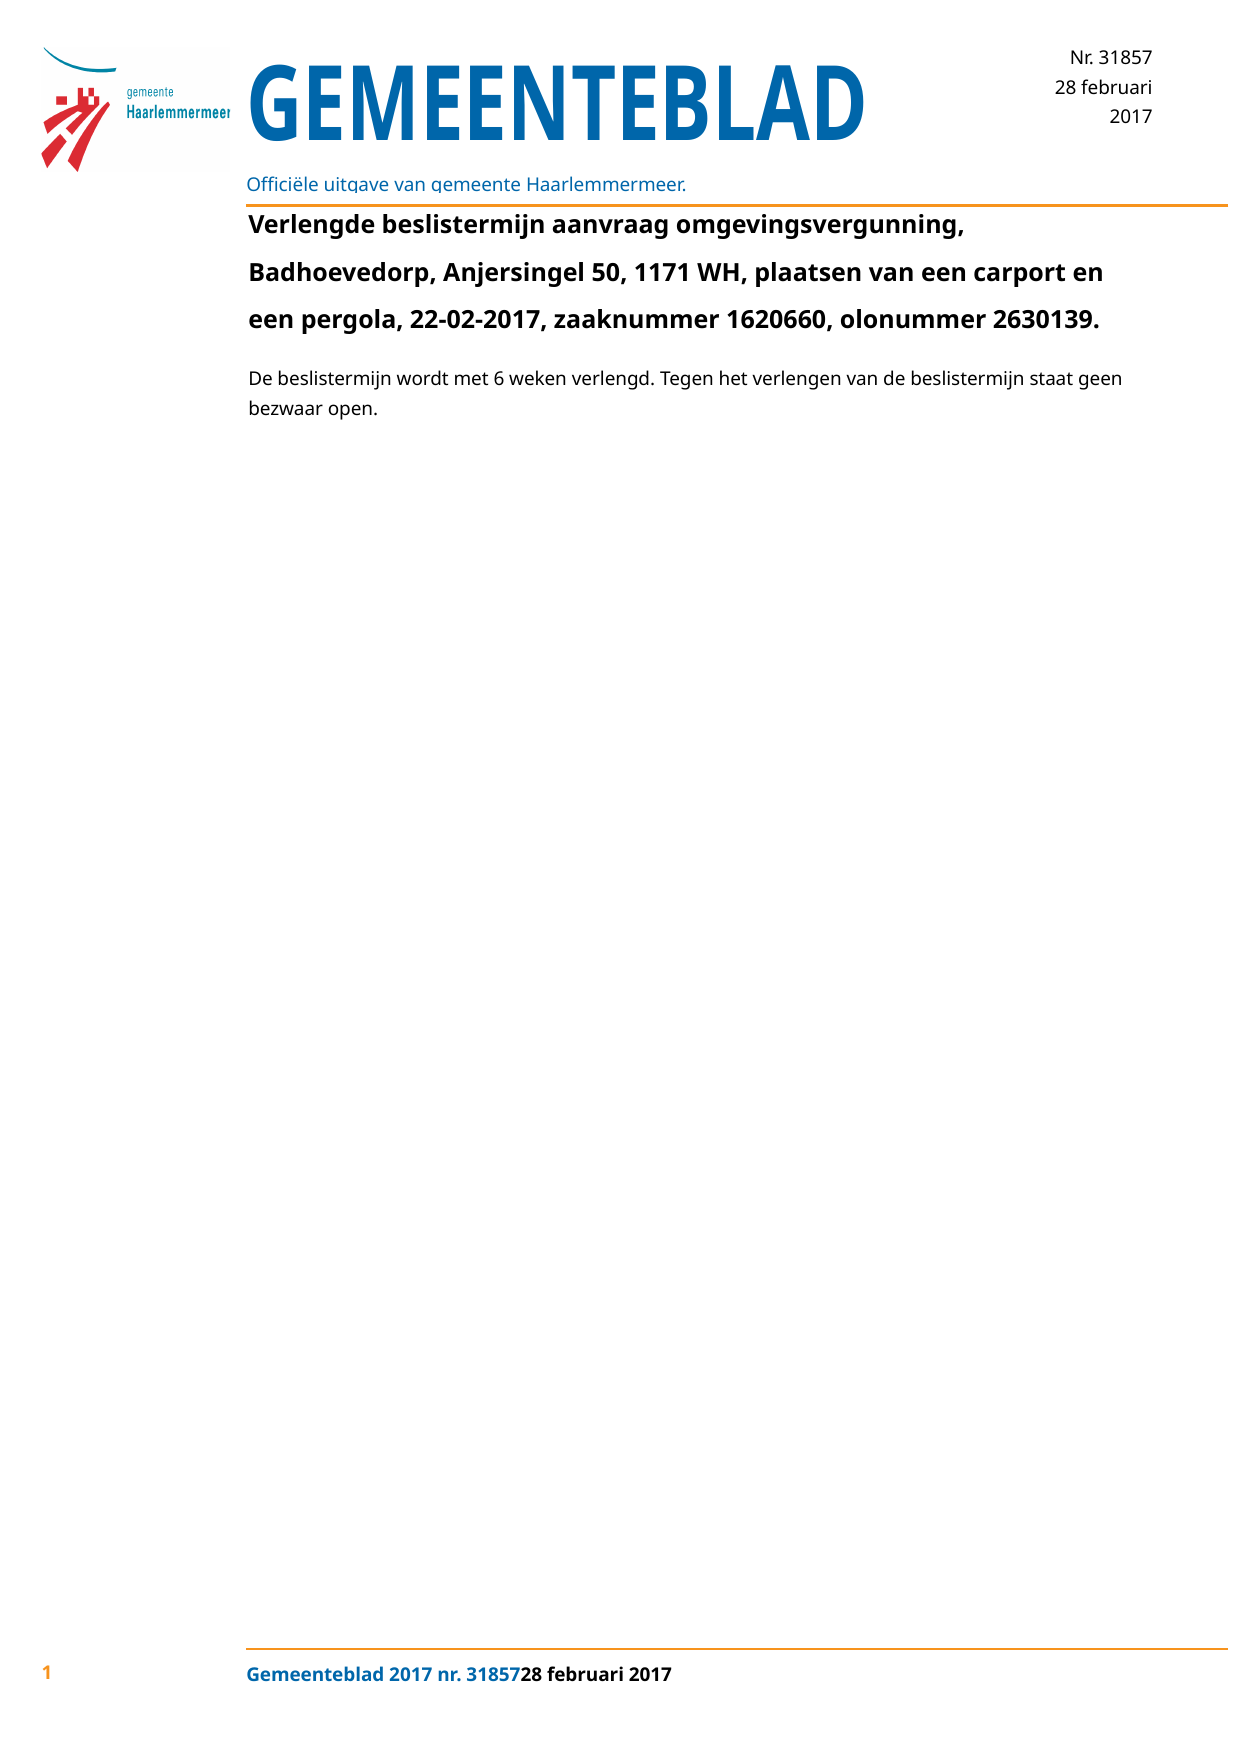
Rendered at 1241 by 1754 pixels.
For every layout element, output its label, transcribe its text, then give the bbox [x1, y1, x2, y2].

text Verlengde beslistermijn aanvraag omgevingsvergunning, Badhoevedorp, Anjersingel 50, 1171 WH, plaatsen van een carport en een pergola, 22-02-2017, zaaknummer 1620660, olonummer 2630139. [248, 207, 1152, 336]
text De beslistermijn wordt met 6 weken verlengd. Tegen het verlengen van de beslistermijn staat geen bezwaar open. [248, 366, 1152, 421]
picture [41, 47, 231, 172]
